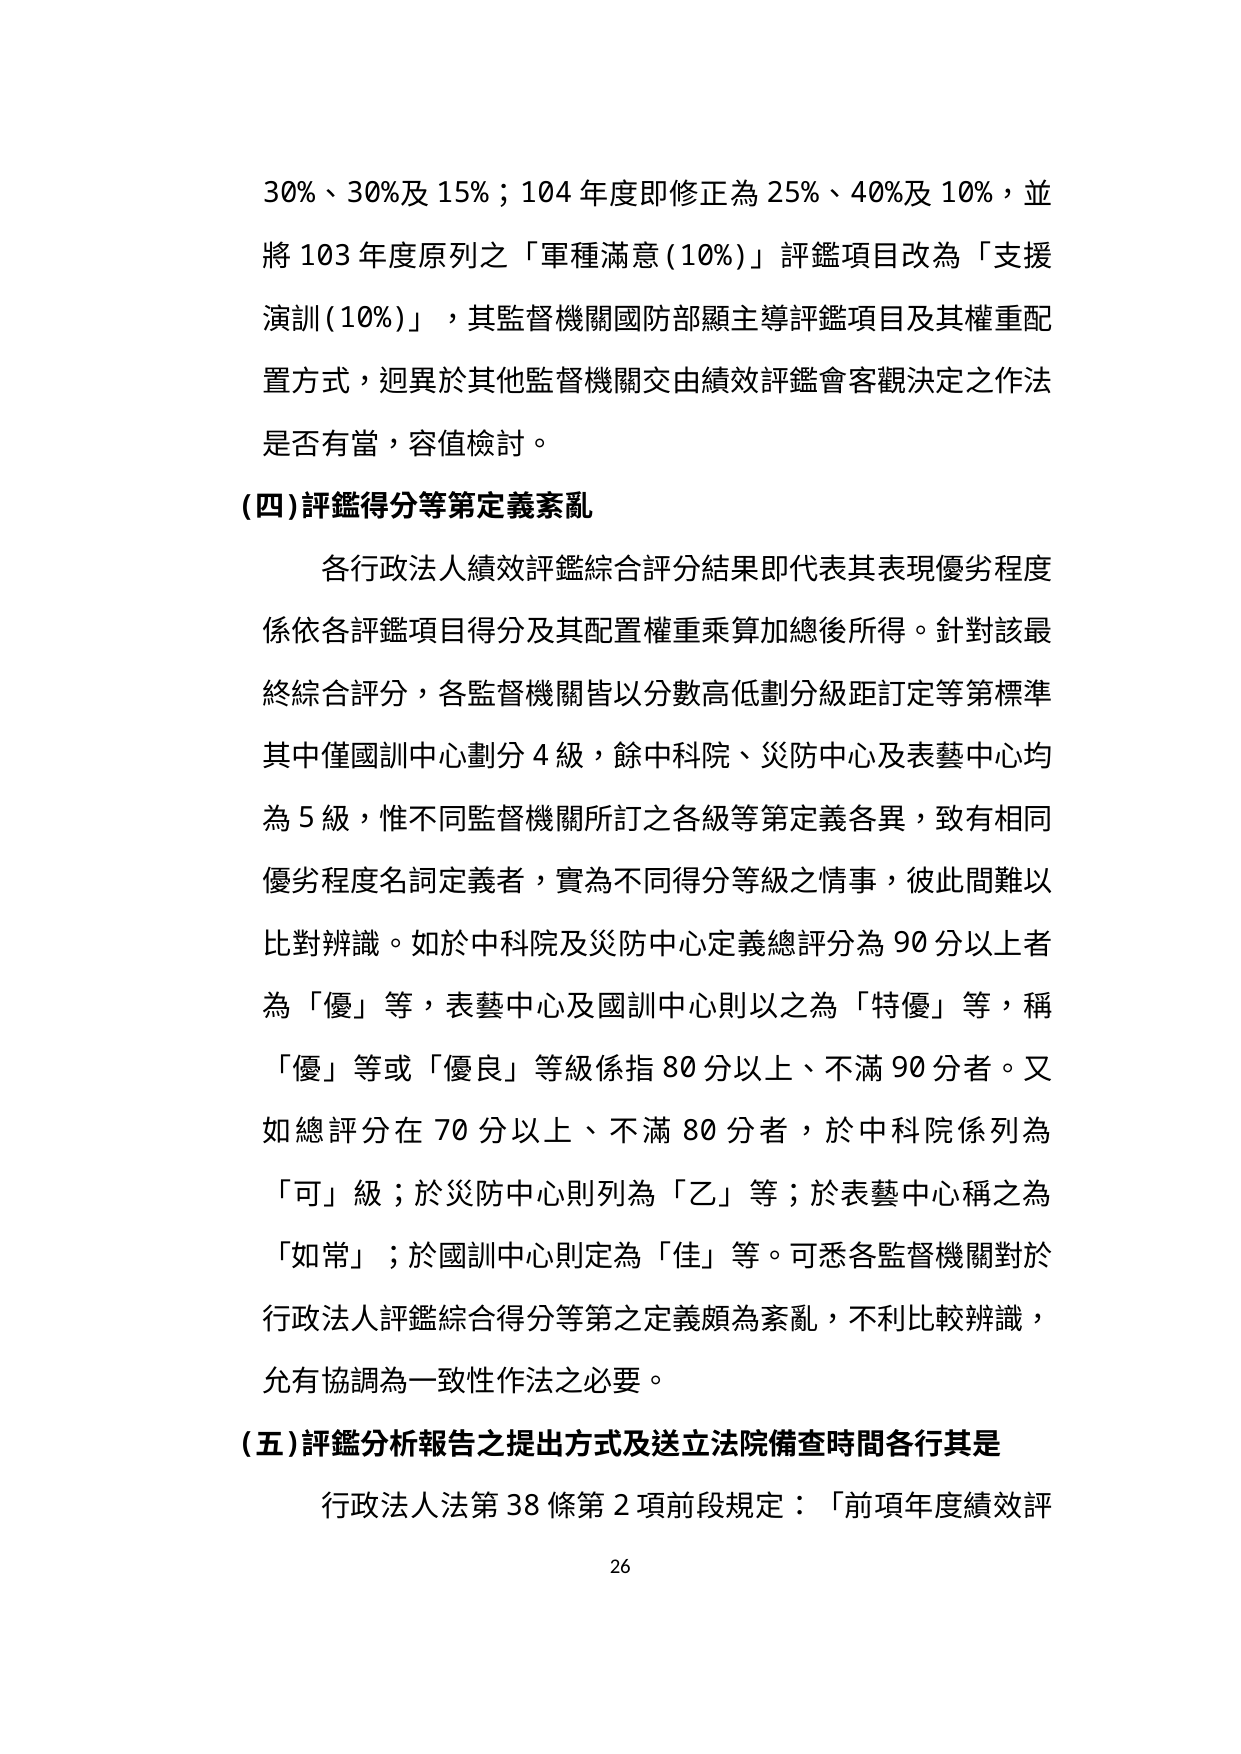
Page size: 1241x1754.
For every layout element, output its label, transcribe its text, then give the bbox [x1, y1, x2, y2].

text (四)評鑑得分等第定義紊亂 [237, 462, 1053, 525]
text 行政法人法第38條第2項前段規定：「前項年度績效評鑑報告，應由監督機關提交分析報告，送立法院備查。」條文中所稱「分析報告」顯須另行製作而有別於年度績效評鑑報告，然其中僅科技部以災防中心年度績效評鑑為附件另提出分析報告送立法院，餘雖亦均檢送「分析報告」予立法院，惟其內容與年度績效評鑑報告皆同。又該分析報告送立法院備查時間，國防部及科技部就所屬中科院及災防中心皆明訂為每年8月31日前，然文化部與教育部對於表藝中心及國訓中心均未訂有明確期限，致有表藝中心104年度績效評鑑報告於105年8月始提出、分析報告遲至105年9月10日始送立法院之情事，各監督機關就同一規定事項各行其是，恐非所宜。 [262, 1462, 1053, 1525]
text 行政法人年度績效評鑑之評鑑項目及其權重分配方式，對評鑑結果具有關鍵性影響。雖各行政法人由於業務性質互有差異，其評鑑項目及合適配賦權重或有不同，惟如相同項目存有過大差異，恐生爭議。如各以文化部及教育部為監督機關之表藝中心及國訓中心，104年度績效評鑑就相同評鑑項目「營運目標及營運計畫」評分權重係分別配置為25%及50%，達25個百分點之倍數差距。另一方面，有關評鑑內容項目及其權重如何配置，各監督機關多委由績效評鑑會決定，僅中科院係依國防部訂頒之「國防部辦理中山科學研究院績效評鑑作業規定」辦理，其客觀公正性亦易受質疑。如檢視國防部103、104年度對中科院實施績效評鑑之辦理情形，其將評鑑辦法所訂「年度執行成果之考核」、「業務績效及目標達成率之評量」等4項評鑑內容，轉化為實務面之「研究發展」、「生產委製」等6個評鑑項目配置權重評分，惟103年度就其中「研究發展」、「生產委製」及「財務管理」各配置30%、30%及15%；104年度即修正為25%、40%及10%，並將103年度原列之「軍種滿意(10%)」評鑑項目改為「支援演訓(10%)」，其監督機關國防部顯主導評鑑項目及其權重配置方式，迥異於其他監督機關交由績效評鑑會客觀決定之作法，是否有當，容值檢討。 [262, 150, 1053, 462]
text 各行政法人績效評鑑綜合評分結果即代表其表現優劣程度，係依各評鑑項目得分及其配置權重乘算加總後所得。針對該最終綜合評分，各監督機關皆以分數高低劃分級距訂定等第標準，其中僅國訓中心劃分4級，餘中科院、災防中心及表藝中心均為5級，惟不同監督機關所訂之各級等第定義各異，致有相同優劣程度名詞定義者，實為不同得分等級之情事，彼此間難以比對辨識。如於中科院及災防中心定義總評分為90分以上者為「優」等，表藝中心及國訓中心則以之為「特優」等，稱「優」等或「優良」等級係指80分以上、不滿90分者。又如總評分在70分以上、不滿80分者，於中科院係列為「可」級；於災防中心則列為「乙」等；於表藝中心稱之為「如常」；於國訓中心則定為「佳」等。可悉各監督機關對於行政法人評鑑綜合得分等第之定義頗為紊亂，不利比較辨識，允有協調為一致性作法之必要。 [262, 525, 1053, 1400]
text (五)評鑑分析報告之提出方式及送立法院備查時間各行其是 [237, 1400, 1053, 1462]
